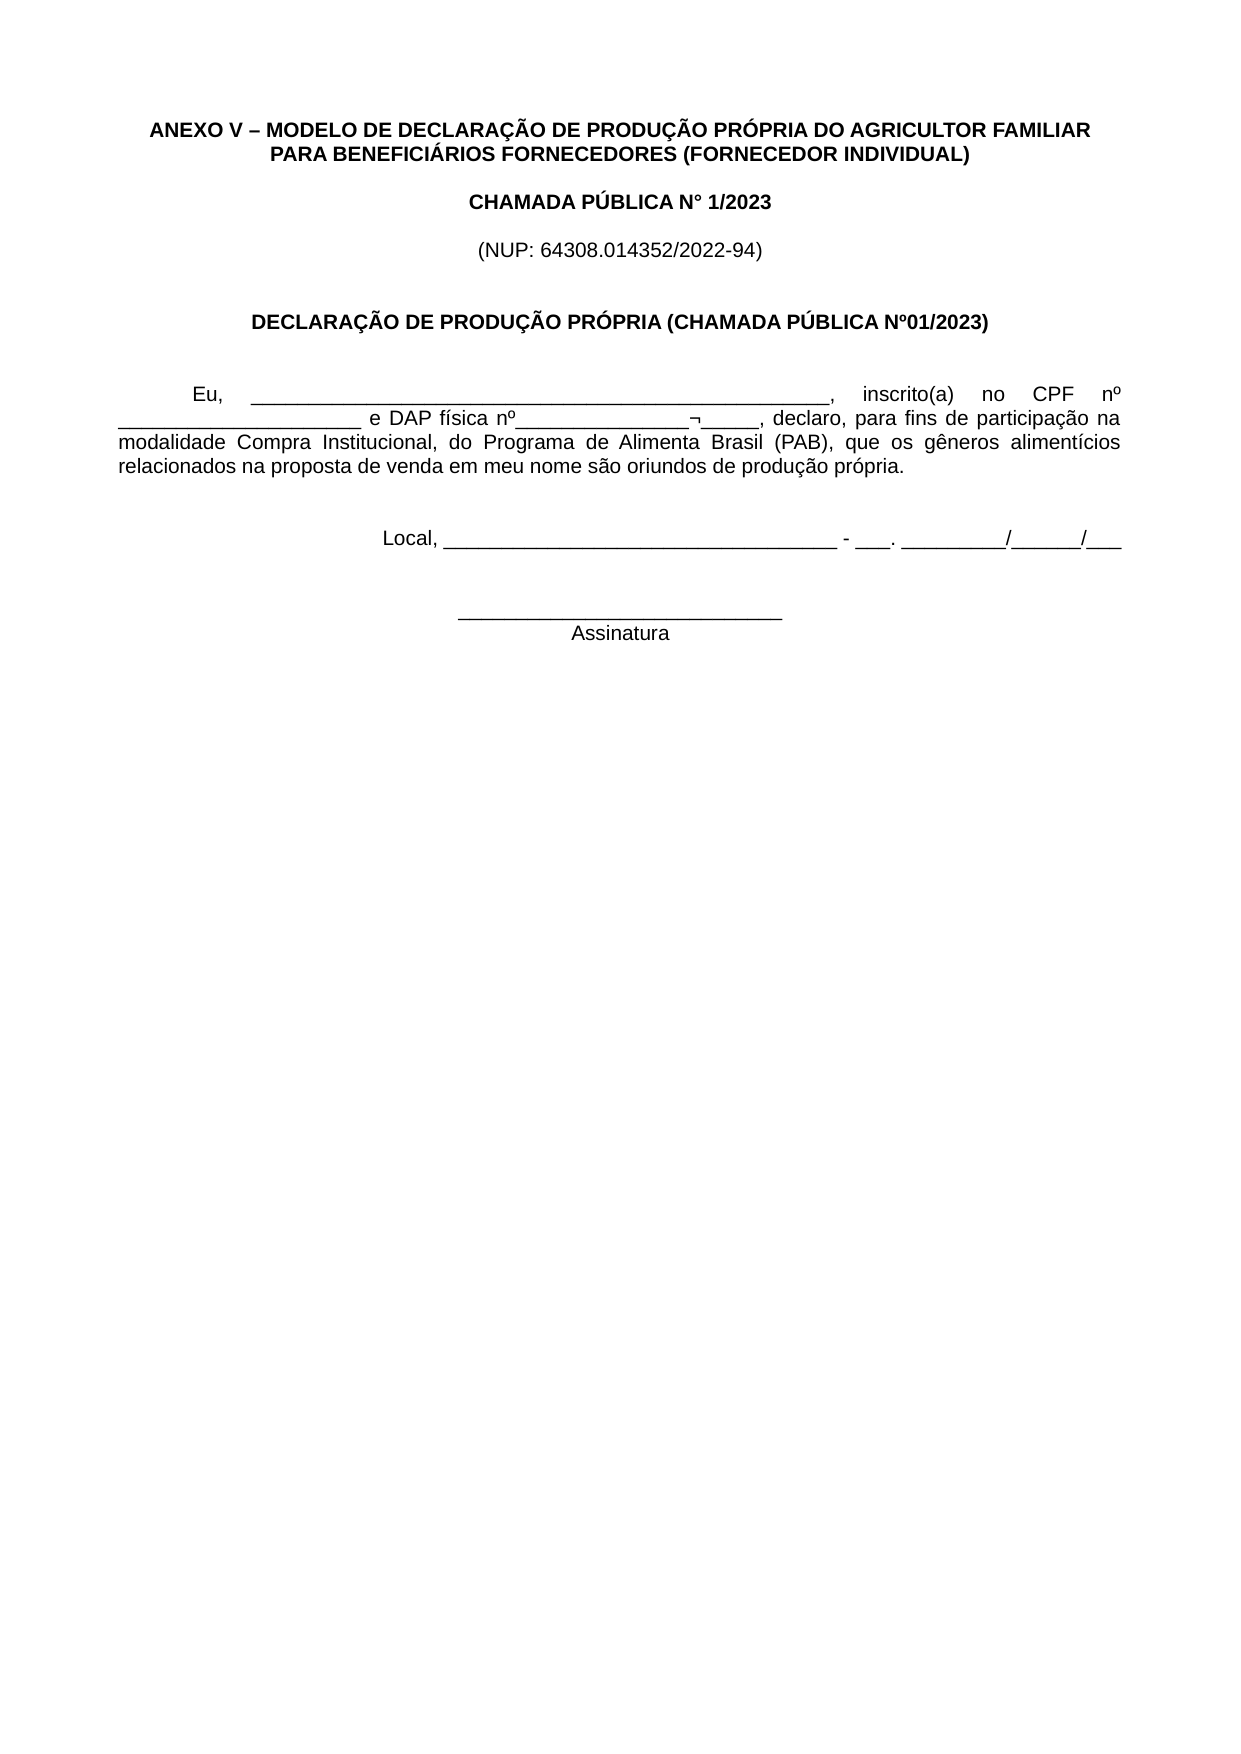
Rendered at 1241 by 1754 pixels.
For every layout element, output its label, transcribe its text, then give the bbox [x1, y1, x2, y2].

text Eu, __________________________________________________, inscrito(a) no CPF nº _____________________ e DAP física nº_______________¬_____, declaro, para fins de participação na modalidade Compra Institucional, do Programa de Alimenta Brasil (PAB), que os gêneros alimentícios relacionados na proposta de venda em meu nome são oriundos de produção própria. [118, 382, 1122, 477]
text Local, __________________________________ - ___. _________/______/___ [118, 525, 1122, 549]
text ANEXO V – MODELO DE DECLARAÇÃO DE PRODUÇÃO PRÓPRIA DO AGRICULTOR FAMILIAR PARA BENEFICIÁRIOS FORNECEDORES (FORNECEDOR INDIVIDUAL) [118, 118, 1122, 166]
text Assinatura [118, 621, 1122, 645]
text ____________________________ [118, 597, 1122, 621]
text CHAMADA PÚBLICA N° 1/2023 [118, 190, 1122, 214]
text DECLARAÇÃO DE PRODUÇÃO PRÓPRIA (CHAMADA PÚBLICA Nº01/2023) [118, 310, 1122, 334]
text (NUP: 64308.014352/2022-94) [118, 238, 1122, 262]
